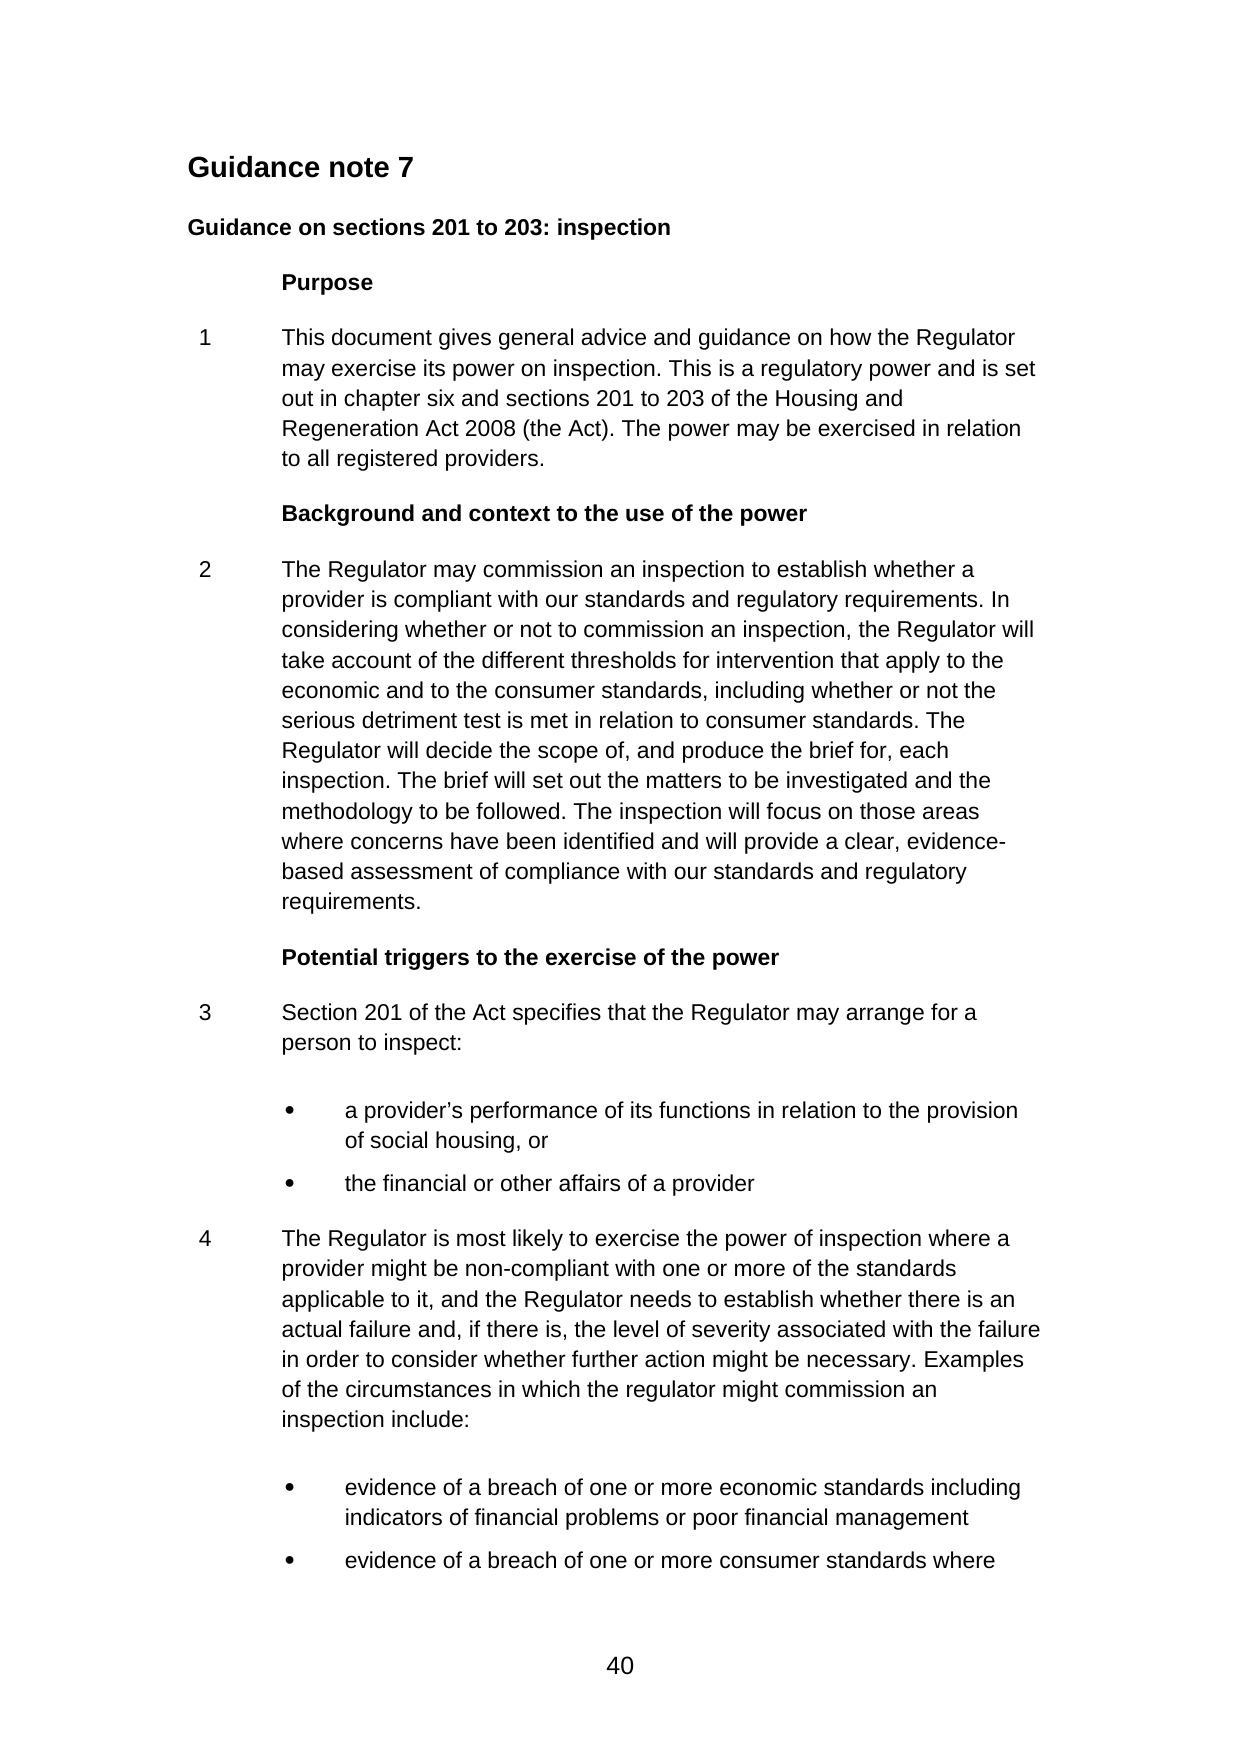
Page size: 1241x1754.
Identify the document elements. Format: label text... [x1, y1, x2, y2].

table_cell Section 201 of the Act specifies that the Regulator may arrange for a person to inspect: a provider’s performance of its functions in relation to the provision of social housing, or the financial or other affairs of a provider [270, 999, 1053, 1225]
table_header [187, 269, 270, 324]
table_cell Background and context to the use of the power [270, 500, 1053, 556]
table_cell 2 [187, 556, 270, 943]
table_cell 1 [187, 324, 270, 500]
table_cell 3 [187, 999, 270, 1225]
table_cell Potential triggers to the exercise of the power [270, 944, 1053, 999]
text Guidance on sections 201 to 203: inspection [187, 213, 1053, 240]
table_cell This document gives general advice and guidance on how the Regulator may exercise its power on inspection. This is a regulatory power and is set out in chapter six and sections 201 to 203 of the Housing and Regeneration Act 2008 (the Act). The power may be exercised in relation to all registered providers. [270, 324, 1053, 500]
table_cell [187, 944, 270, 999]
table_cell The Regulator is most likely to exercise the power of inspection where a provider might be non-compliant with one or more of the standards applicable to it, and the Regulator needs to establish whether there is an actual failure and, if there is, the level of severity associated with the failure in order to consider whether further action might be necessary. Examples of the circumstances in which the regulator might commission an inspection include: evidence of a breach of one or more economic standards including indicators of financial problems or poor financial management evidence of a breach of one or more consumer standards where [270, 1225, 1053, 1573]
text Guidance note 7 [187, 150, 1053, 183]
table_cell The Regulator may commission an inspection to establish whether a provider is compliant with our standards and regulatory requirements. In considering whether or not to commission an inspection, the Regulator will take account of the different thresholds for intervention that apply to the economic and to the consumer standards, including whether or not the serious detriment test is met in relation to consumer standards. The Regulator will decide the scope of, and produce the brief for, each inspection. The brief will set out the matters to be investigated and the methodology to be followed. The inspection will focus on those areas where concerns have been identified and will provide a clear, evidence-based assessment of compliance with our standards and regulatory requirements. [270, 556, 1053, 943]
table_cell [187, 500, 270, 556]
table_cell 4 [187, 1225, 270, 1573]
table_header Purpose [270, 269, 1053, 324]
